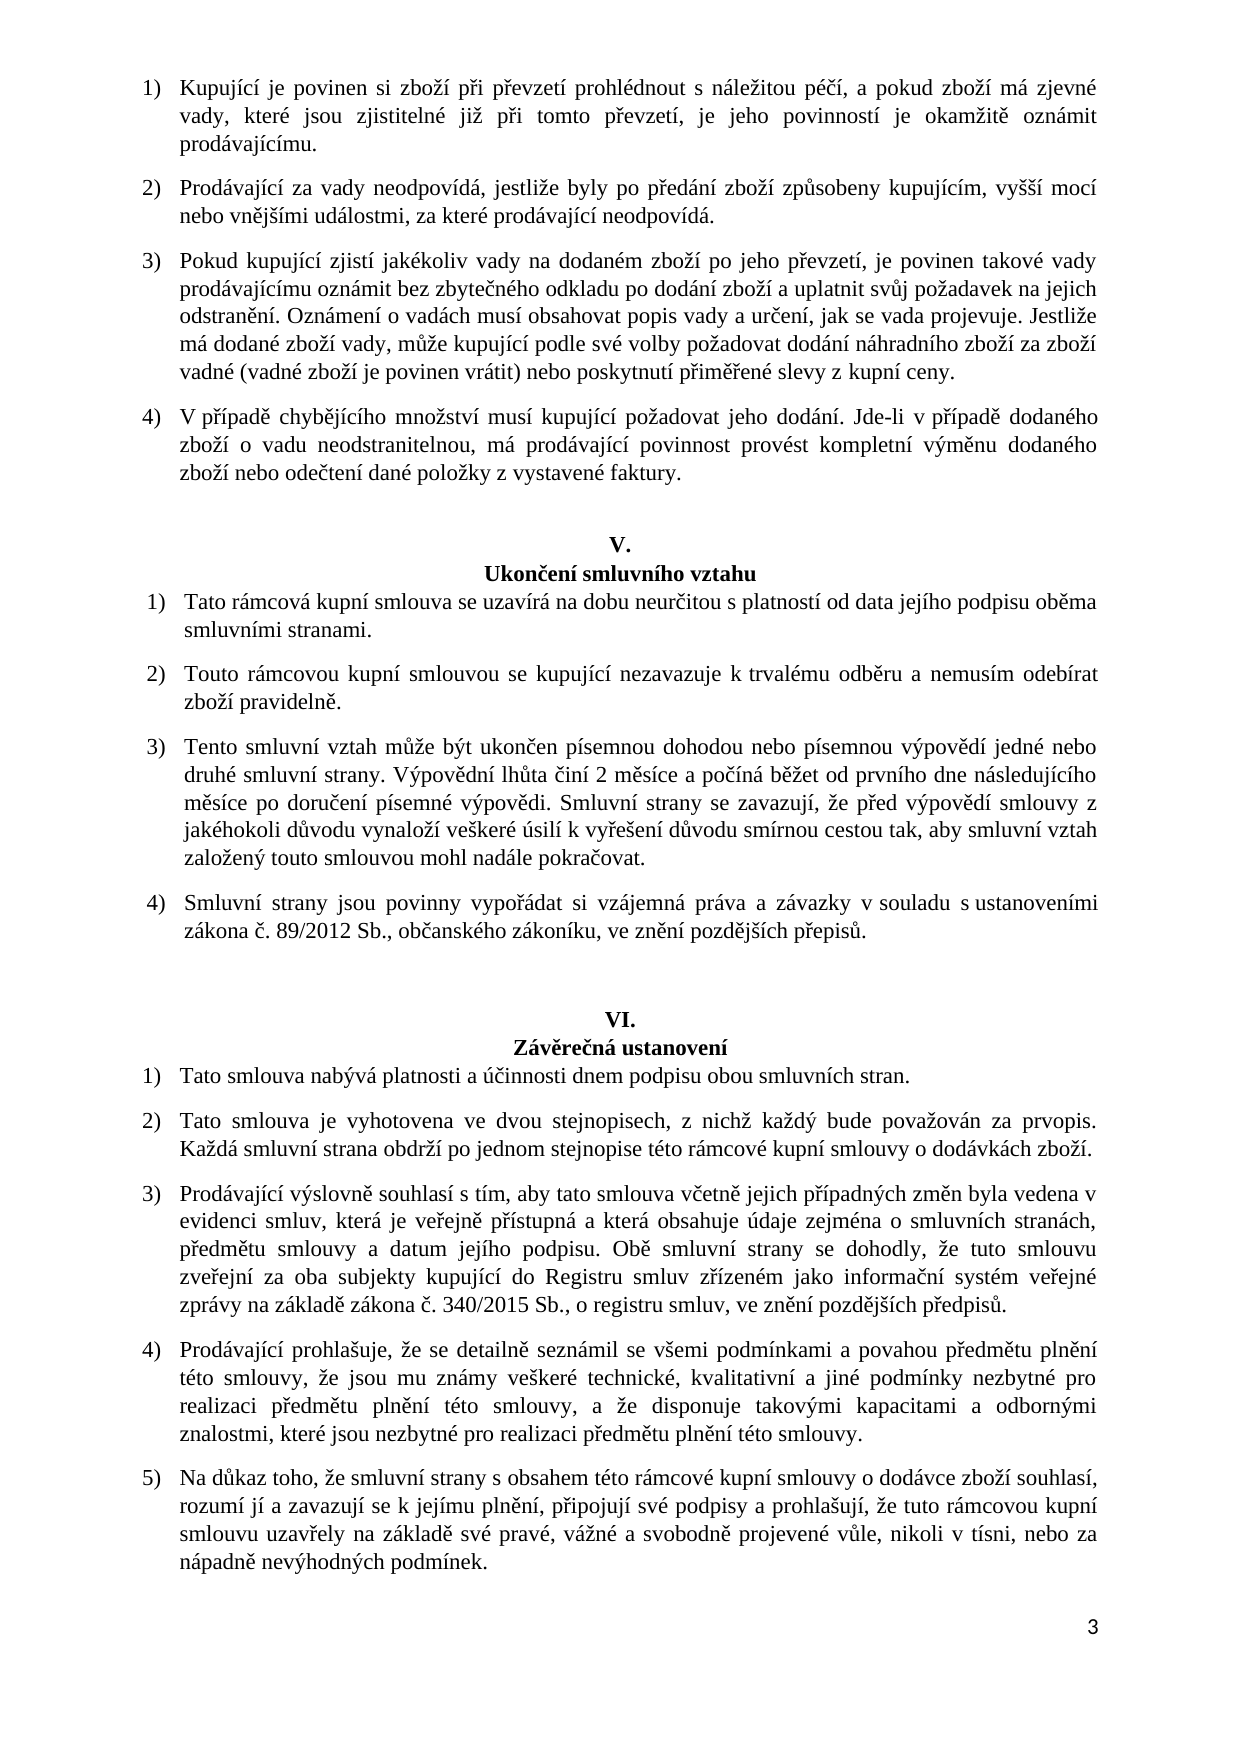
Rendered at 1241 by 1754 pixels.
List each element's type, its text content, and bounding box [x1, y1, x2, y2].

list Tato smlouva nabývá platnosti a účinnosti dnem podpisu obou smluvních stran. [142, 1063, 1098, 1089]
list Touto rámcovou kupní smlouvou se kupující nezavazuje k trvalému odběru a nemusím odebírat zboží pravidelně. [146, 660, 1098, 714]
list Tato smlouva je vyhotovena ve dvou stejnopisech, z nichž každý bude považován za prvopis. Každá smluvní strana obdrží po jednom stejnopise této rámcové kupní smlouvy o dodávkách zboží. [142, 1107, 1098, 1161]
list Na důkaz toho, že smluvní strany s obsahem této rámcové kupní smlouvy o dodávce zboží souhlasí, rozumí jí a zavazují se k jejímu plnění, připojují své podpisy a prohlašují, že tuto rámcovou kupní smlouvu uzavřely na základě své pravé, vážné a svobodně projevené vůle, nikoli v tísni, nebo za nápadně nevýhodných podmínek. [142, 1464, 1098, 1574]
list Smluvní strany jsou povinny vypořádat si vzájemná práva a závazky v souladu s ustanoveními zákona č. 89/2012 Sb., občanského zákoníku, ve znění pozdějších přepisů. [146, 889, 1098, 943]
list V případě chybějícího množství musí kupující požadovat jeho dodání. Jde-li v případě dodaného zboží o vadu neodstranitelnou, má prodávající povinnost provést kompletní výměnu dodaného zboží nebo odečtení dané položky z vystavené faktury. [142, 403, 1098, 485]
list Prodávající výslovně souhlasí s tím, aby tato smlouva včetně jejich případných změn byla vedena v evidenci smluv, která je veřejně přístupná a která obsahuje údaje zejména o smluvních stranách, předmětu smlouvy a datum jejího podpisu. Obě smluvní strany se dohodly, že tuto smlouvu zveřejní za oba subjekty kupující do Registru smluv zřízeném jako informační systém veřejné zprávy na základě zákona č. 340/2015 Sb., o registru smluv, ve znění pozdějších předpisů. [142, 1180, 1098, 1318]
text Závěrečná ustanovení [142, 1034, 1098, 1061]
text Ukončení smluvního vztahu [142, 560, 1098, 586]
list Tento smluvní vztah může být ukončen písemnou dohodou nebo písemnou výpovědí jedné nebo druhé smluvní strany. Výpovědní lhůta činí 2 měsíce a počíná běžet od prvního dne následujícího měsíce po doručení písemné výpovědi. Smluvní strany se zavazují, že před výpovědí smlouvy z jakéhokoli důvodu vynaloží veškeré úsilí k vyřešení důvodu smírnou cestou tak, aby smluvní vztah založený touto smlouvou mohl nadále pokračovat. [146, 733, 1098, 871]
text V. [142, 532, 1098, 558]
list Prodávající prohlašuje, že se detailně seznámil se všemi podmínkami a povahou předmětu plnění této smlouvy, že jsou mu známy veškeré technické, kvalitativní a jiné podmínky nezbytné pro realizaci předmětu plnění této smlouvy, a že disponuje takovými kapacitami a odbornými znalostmi, které jsou nezbytné pro realizaci předmětu plnění této smlouvy. [142, 1336, 1098, 1446]
list Pokud kupující zjistí jakékoliv vady na dodaném zboží po jeho převzetí, je povinen takové vady prodávajícímu oznámit bez zbytečného odkladu po dodání zboží a uplatnit svůj požadavek na jejich odstranění. Oznámení o vadách musí obsahovat popis vady a určení, jak se vada projevuje. Jestliže má dodané zboží vady, může kupující podle své volby požadovat dodání náhradního zboží za zboží vadné (vadné zboží je povinen vrátit) nebo poskytnutí přiměřené slevy z kupní ceny. [142, 247, 1098, 385]
list Prodávající za vady neodpovídá, jestliže byly po předání zboží způsobeny kupujícím, vyšší mocí nebo vnějšími událostmi, za které prodávající neodpovídá. [142, 174, 1098, 228]
text VI. [142, 1006, 1098, 1033]
list Kupující je povinen si zboží při převzetí prohlédnout s náležitou péčí, a pokud zboží má zjevné vady, které jsou zjistitelné již při tomto převzetí, je jeho povinností je okamžitě oznámit prodávajícímu. [142, 74, 1098, 156]
list Tato rámcová kupní smlouva se uzavírá na dobu neurčitou s platností od data jejího podpisu oběma smluvními stranami. [146, 588, 1098, 642]
